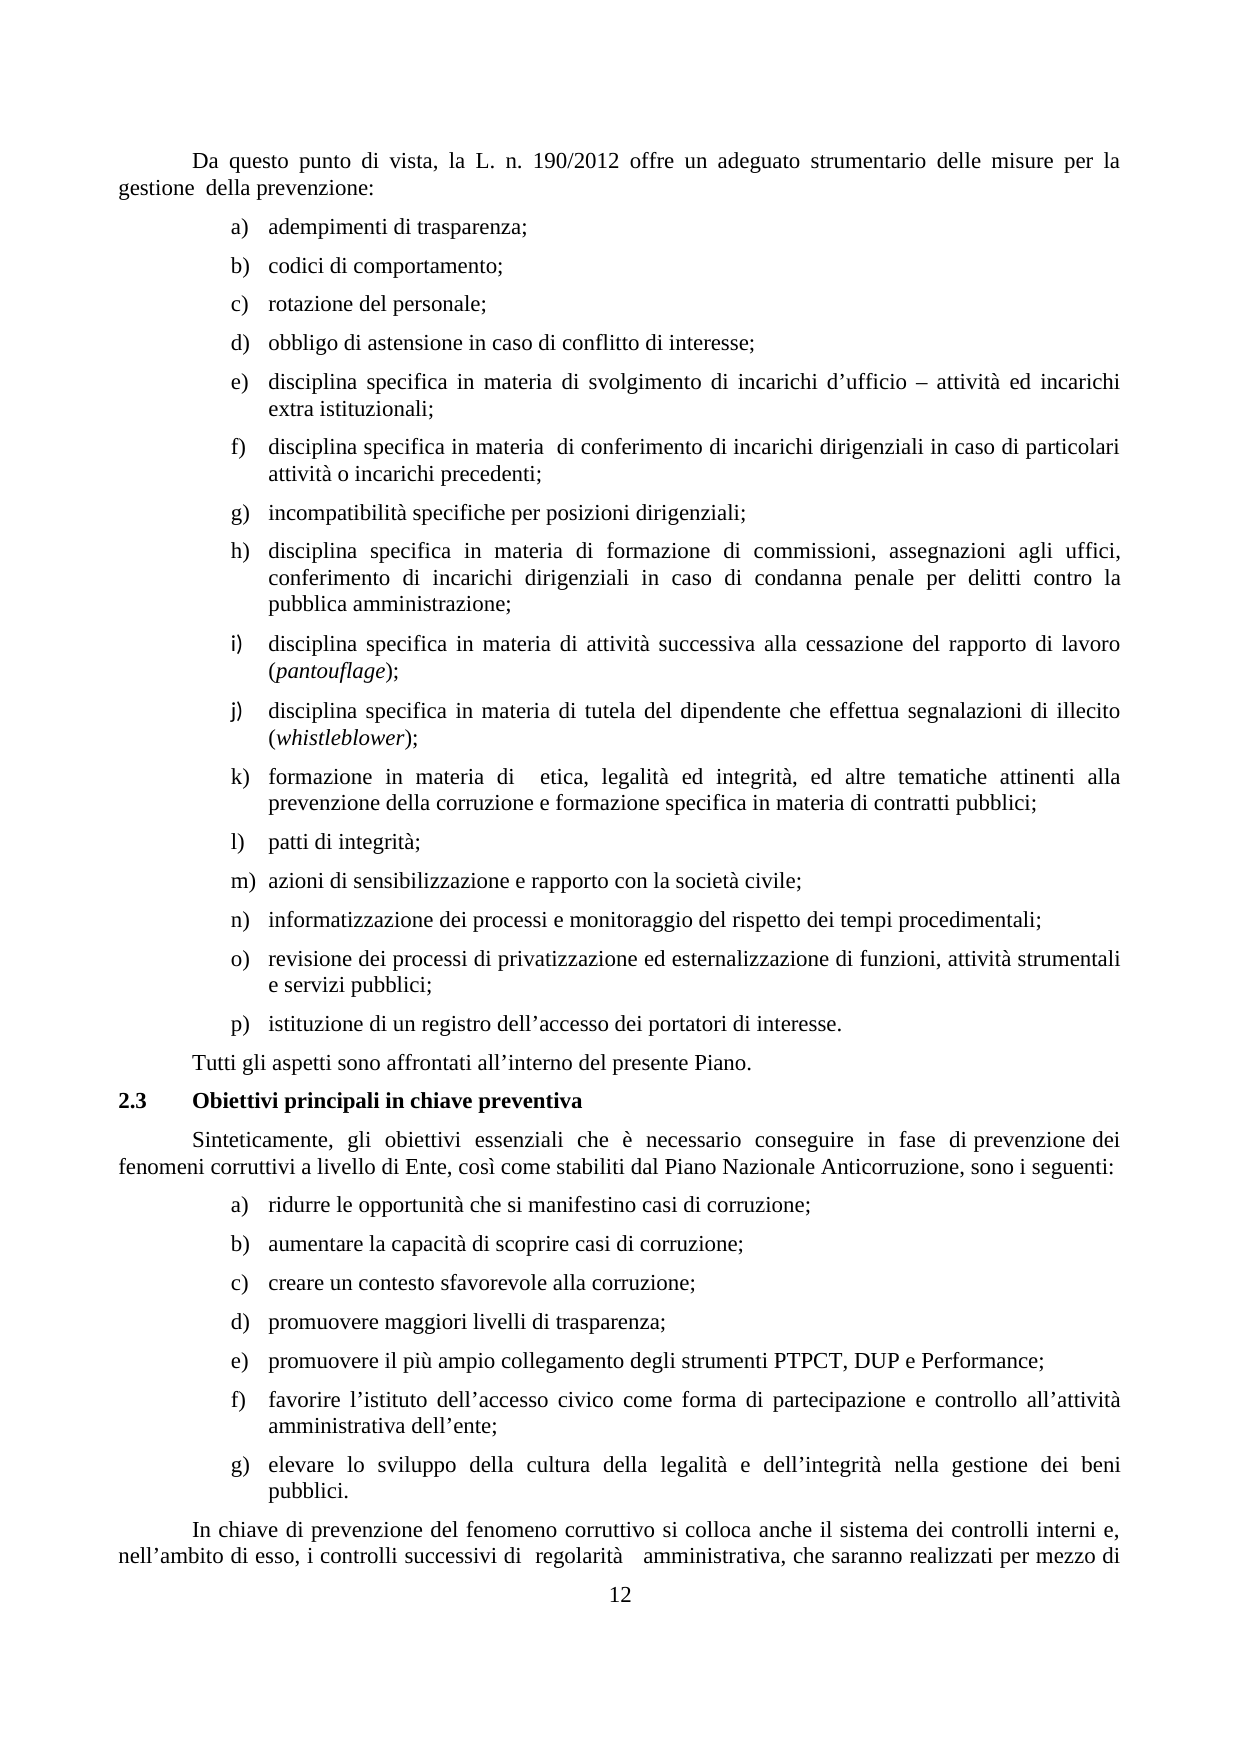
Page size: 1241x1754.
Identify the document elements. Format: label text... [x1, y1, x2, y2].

list patti di integrità; [231, 828, 1122, 854]
list aumentare la capacità di scoprire casi di corruzione; [231, 1230, 1122, 1257]
list revisione dei processi di privatizzazione ed esternalizzazione di funzioni, attività strumentali e servizi pubblici; [231, 944, 1122, 997]
list rotazione del personale; [231, 291, 1122, 317]
list istituzione di un registro dell’accesso dei portatori di interesse. [231, 1010, 1122, 1036]
list promuovere maggiori livelli di trasparenza; [231, 1308, 1122, 1334]
list disciplina specifica in materia di formazione di commissioni, assegnazioni agli uffici, conferimento di incarichi dirigenziali in caso di condanna penale per delitti contro la pubblica amministrazione; [231, 537, 1122, 617]
list adempimenti di trasparenza; [231, 213, 1122, 239]
list incompatibilità specifiche per posizioni dirigenziali; [231, 499, 1122, 525]
text Da questo punto di vista, la L. n. 190/2012 offre un adeguato strumentario delle misure per la gestione della prevenzione: [118, 148, 1122, 200]
list favorire l’istituto dell’accesso civico come forma di partecipazione e controllo all’attività amministrativa dell’ente; [231, 1386, 1122, 1438]
list promuovere il più ampio collegamento degli strumenti PTPCT, DUP e Performance; [231, 1347, 1122, 1373]
text Sinteticamente, gli obiettivi essenziali che è necessario conseguire in fase di prevenzione dei fenomeni corruttivi a livello di Ente, così come stabiliti dal Piano Nazionale Anticorruzione, sono i seguenti: [118, 1126, 1122, 1179]
list codici di comportamento; [231, 252, 1122, 278]
list disciplina specifica in materia di svolgimento di incarichi d’ufficio – attività ed incarichi extra istituzionali; [231, 368, 1122, 421]
list disciplina specifica in materia di tutela del dipendente che effettua segnalazioni di illecito (whistleblower); [231, 696, 1122, 750]
list azioni di sensibilizzazione e rapporto con la società civile; [231, 867, 1122, 893]
list elevare lo sviluppo della cultura della legalità e dell’integrità nella gestione dei beni pubblici. [231, 1451, 1122, 1504]
text 2.3 Obiettivi principali in chiave preventiva [118, 1087, 1122, 1114]
list creare un contesto sfavorevole alla corruzione; [231, 1269, 1122, 1296]
list disciplina specifica in materia di attività successiva alla cessazione del rapporto di lavoro (pantouflage); [231, 629, 1122, 683]
list obbligo di astensione in caso di conflitto di interesse; [231, 329, 1122, 356]
list disciplina specifica in materia di conferimento di incarichi dirigenziali in caso di particolari attività o incarichi precedenti; [231, 433, 1122, 486]
text Tutti gli aspetti sono affrontati all’interno del presente Piano. [118, 1049, 1122, 1075]
text In chiave di prevenzione del fenomeno corruttivo si colloca anche il sistema dei controlli interni e, nell’ambito di esso, i controlli successivi di regolarità amministrativa, che saranno realizzati per mezzo di [118, 1516, 1122, 1569]
list formazione in materia di etica, legalità ed integrità, ed altre tematiche attinenti alla prevenzione della corruzione e formazione specifica in materia di contratti pubblici; [231, 763, 1122, 816]
list ridurre le opportunità che si manifestino casi di corruzione; [231, 1192, 1122, 1218]
list informatizzazione dei processi e monitoraggio del rispetto dei tempi procedimentali; [231, 906, 1122, 932]
